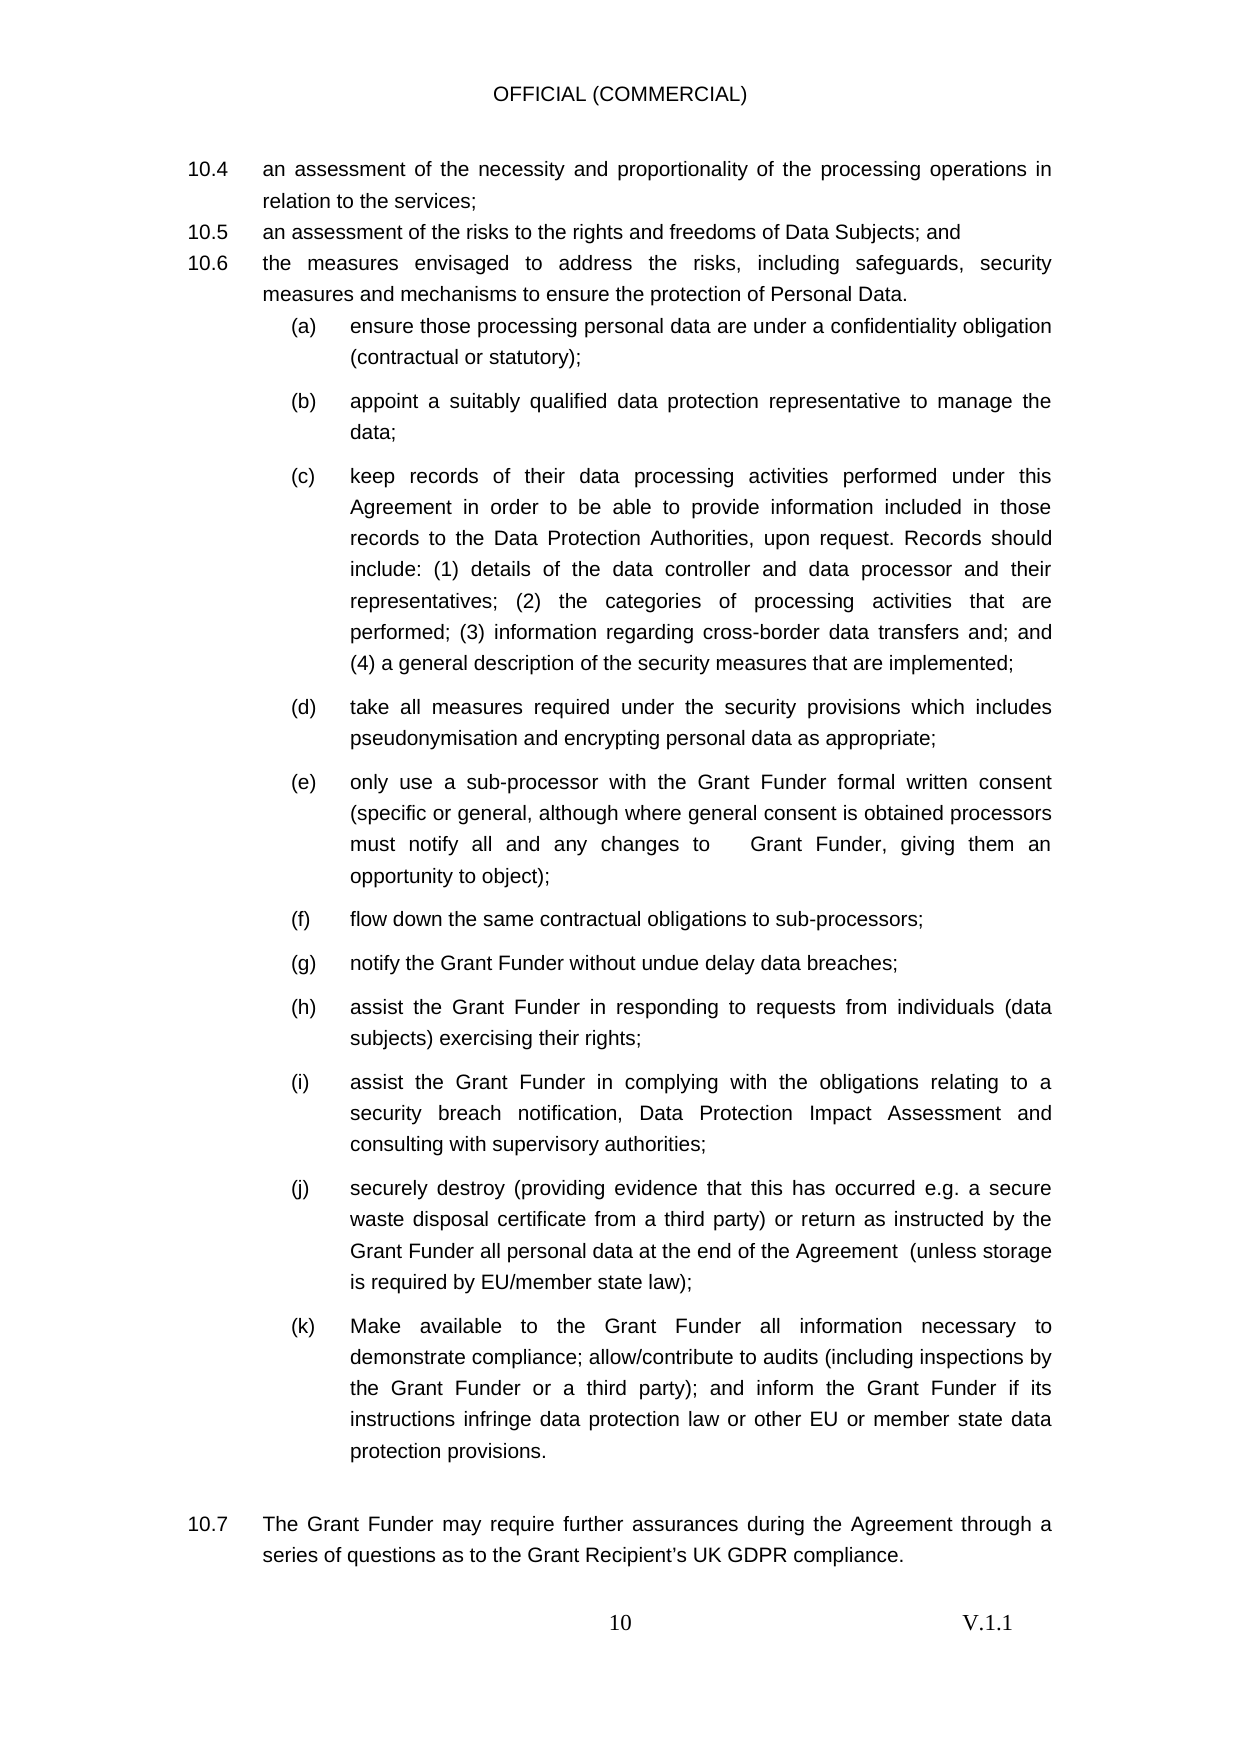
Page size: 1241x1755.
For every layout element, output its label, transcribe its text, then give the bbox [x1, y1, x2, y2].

subtitle flow down the same contractual obligations to sub-processors; [291, 900, 1053, 931]
subtitle securely destroy (providing evidence that this has occurred e.g. a secure waste disposal certificate from a third party) or return as instructed by the Grant Funder all personal data at the end of the Agreement (unless storage is required by EU/member state law); [291, 1169, 1053, 1294]
subtitle only use a sub-processor with the Grant Funder formal written consent (specific or general, although where general consent is obtained processors must notify all and any changes to Grant Funder, giving them an opportunity to object); [291, 762, 1053, 887]
subtitle assist the Grant Funder in responding to requests from individuals (data subjects) exercising their rights; [291, 987, 1053, 1050]
subtitle an assessment of the necessity and proportionality of the processing operations in relation to the services; [187, 150, 1053, 212]
subtitle notify the Grant Funder without undue delay data breaches; [291, 944, 1053, 975]
subtitle the measures envisaged to address the risks, including safeguards, security measures and mechanisms to ensure the protection of Personal Data. [187, 244, 1053, 306]
subtitle an assessment of the risks to the rights and freedoms of Data Subjects; and [187, 212, 1053, 244]
subtitle appoint a suitably qualified data protection representative to manage the data; [291, 381, 1053, 444]
subtitle assist the Grant Funder in complying with the obligations relating to a security breach notification, Data Protection Impact Assessment and consulting with supervisory authorities; [291, 1062, 1053, 1156]
subtitle take all measures required under the security provisions which includes pseudonymisation and encrypting personal data as appropriate; [291, 687, 1053, 750]
subtitle Make available to the Grant Funder all information necessary to demonstrate compliance; allow/contribute to audits (including inspections by the Grant Funder or a third party); and inform the Grant Funder if its instructions infringe data protection law or other EU or member state data protection provisions. [291, 1306, 1053, 1462]
subtitle The Grant Funder may require further assurances during the Agreement through a series of questions as to the Grant Recipient’s UK GDPR compliance. [187, 1504, 1053, 1567]
subtitle ensure those processing personal data are under a confidentiality obligation (contractual or statutory); [291, 306, 1053, 369]
subtitle keep records of their data processing activities performed under this Agreement in order to be able to provide information included in those records to the Data Protection Authorities, upon request. Records should include: (1) details of the data controller and data processor and their representatives; (2) the categories of processing activities that are performed; (3) information regarding cross-border data transfers and; and (4) a general description of the security measures that are implemented; [291, 456, 1053, 675]
